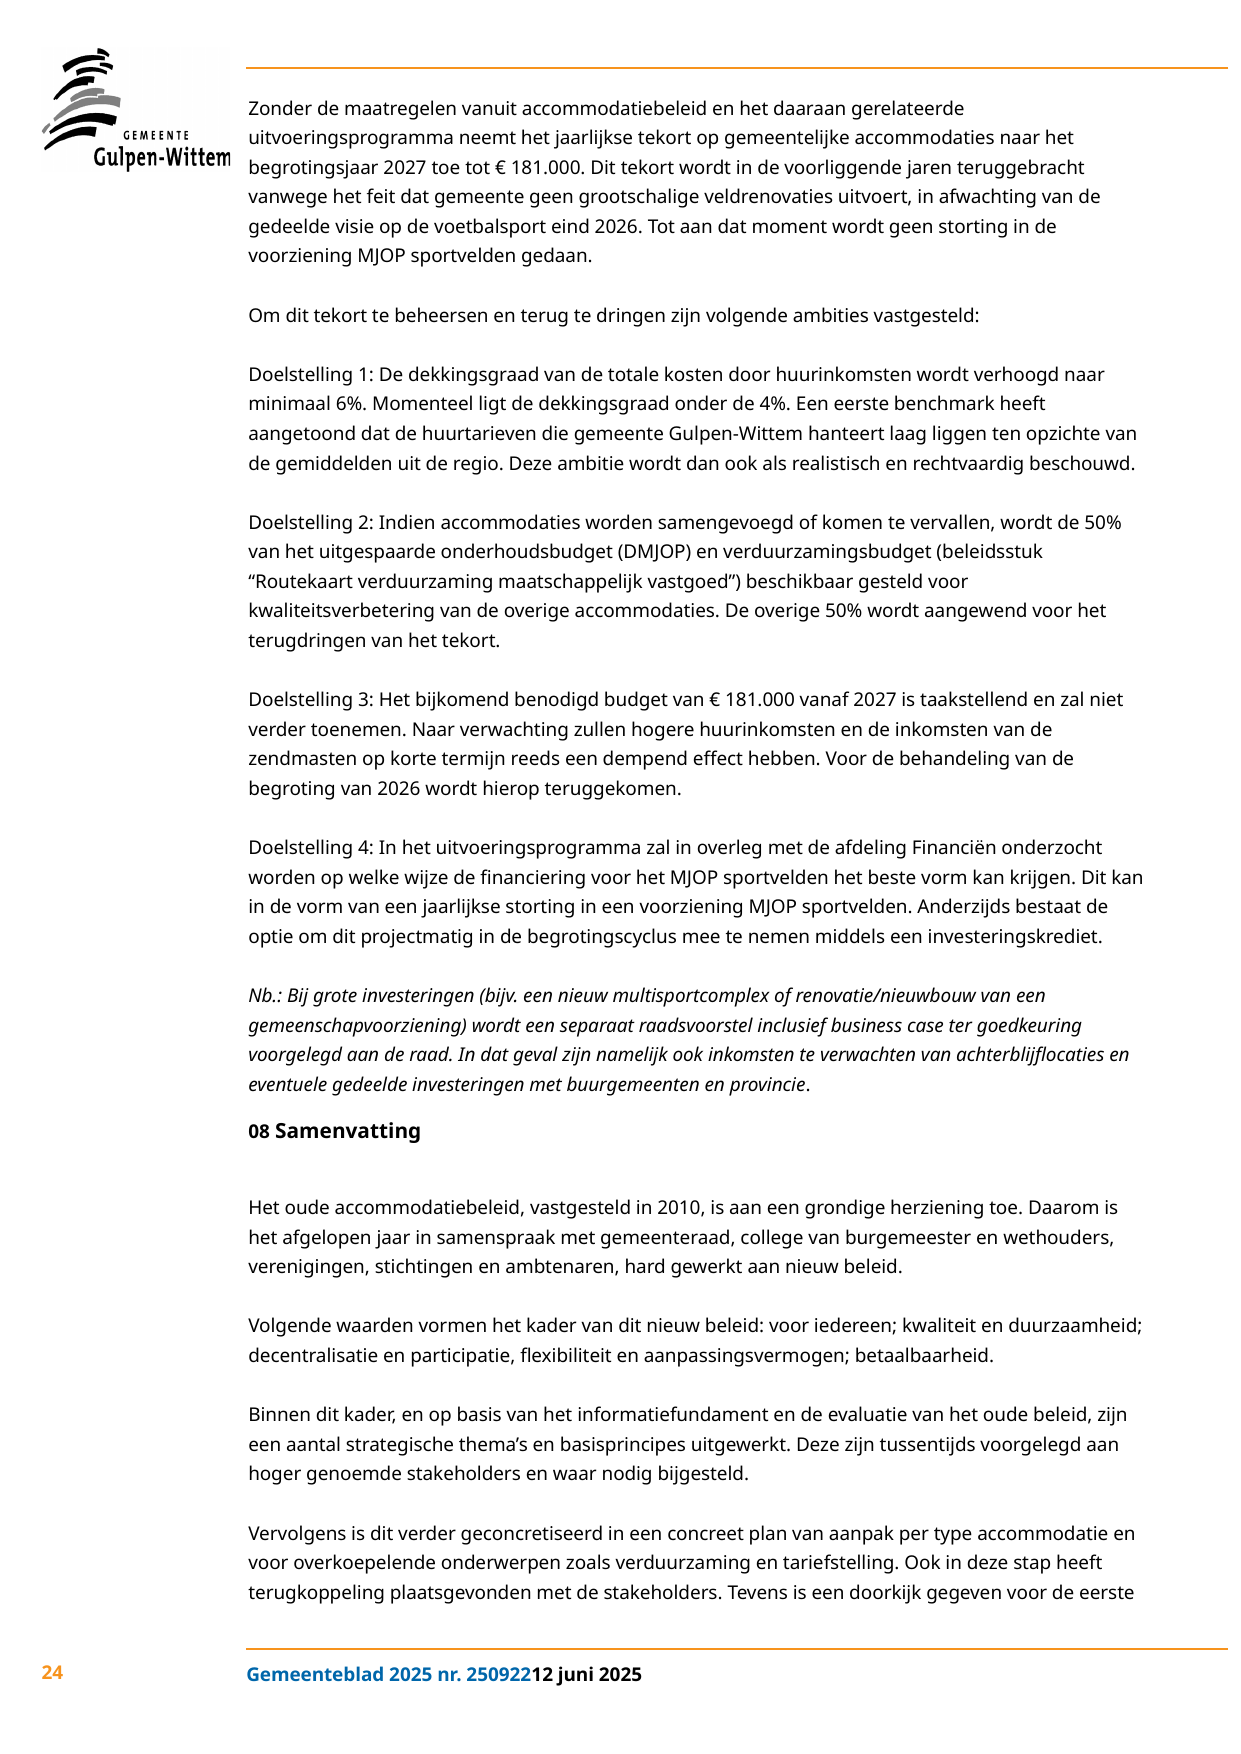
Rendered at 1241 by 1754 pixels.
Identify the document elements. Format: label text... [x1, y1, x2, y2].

text Doelstelling 1: De dekkingsgraad van de totale kosten door huurinkomsten wordt verhoogd naar minimaal 6%. Momenteel ligt de dekkingsgraad onder de 4%. Een eerste benchmark heeft aangetoond dat de huurtarieven die gemeente Gulpen-Wittem hanteert laag liggen ten opzichte van de gemiddelden uit de regio. Deze ambitie wordt dan ook als realistisch en rechtvaardig beschouwd. [248, 361, 1152, 476]
text Nb.: Bij grote investeringen (bijv. een nieuw multisportcomplex of renovatie/nieuwbouw van een gemeenschapvoorziening) wordt een separaat raadsvoorstel inclusief business case ter goedkeuring voorgelegd aan de raad. In dat geval zijn namelijk ook inkomsten te verwachten van achterblijflocaties en eventuele gedeelde investeringen met buurgemeenten en provincie. [248, 982, 1152, 1097]
picture [41, 47, 231, 172]
text Doelstelling 4: In het uitvoeringsprogramma zal in overleg met de afdeling Financiën onderzocht worden op welke wijze de financiering voor het MJOP sportvelden het beste vorm kan krijgen. Dit kan in de vorm van een jaarlijkse storting in een voorziening MJOP sportvelden. Anderzijds bestaat de optie om dit projectmatig in de begrotingscyclus mee te nemen middels een investeringskrediet. [248, 834, 1152, 949]
text Doelstelling 3: Het bijkomend benodigd budget van € 181.000 vanaf 2027 is taakstellend en zal niet verder toenemen. Naar verwachting zullen hogere huurinkomsten en de inkomsten van de zendmasten op korte termijn reeds een dempend effect hebben. Voor de behandeling van de begroting van 2026 wordt hierop teruggekomen. [248, 686, 1152, 801]
text Vervolgens is dit verder geconcretiseerd in een concreet plan van aanpak per type accommodatie en voor overkoepelende onderwerpen zoals verduurzaming en tariefstelling. Ook in deze stap heeft terugkoppeling plaatsgevonden met de stakeholders. Tevens is een doorkijk gegeven voor de eerste [248, 1520, 1152, 1605]
text Binnen dit kader, en op basis van het informatiefundament en de evaluatie van het oude beleid, zijn een aantal strategische thema’s en basisprincipes uitgewerkt. Deze zijn tussentijds voorgelegd aan hoger genoemde stakeholders en waar nodig bijgesteld. [248, 1401, 1152, 1486]
text Zonder de maatregelen vanuit accommodatiebeleid en het daaraan gerelateerde uitvoeringsprogramma neemt het jaarlijkse tekort op gemeentelijke accommodaties naar het begrotingsjaar 2027 toe tot € 181.000. Dit tekort wordt in de voorliggende jaren teruggebracht vanwege het feit dat gemeente geen grootschalige veldrenovaties uitvoert, in afwachting van de gedeelde visie op de voetbalsport eind 2026. Tot aan dat moment wordt geen storting in de voorziening MJOP sportvelden gedaan. [248, 95, 1152, 268]
text Het oude accommodatiebeleid, vastgesteld in 2010, is aan een grondige herziening toe. Daarom is het afgelopen jaar in samenspraak met gemeenteraad, college van burgemeester en wethouders, verenigingen, stichtingen en ambtenaren, hard gewerkt aan nieuw beleid. [248, 1194, 1152, 1279]
text 08 Samenvatting [248, 1117, 1152, 1145]
text Volgende waarden vormen het kader van dit nieuw beleid: voor iedereen; kwaliteit en duurzaamheid; decentralisatie en participatie, flexibiliteit en aanpassingsvermogen; betaalbaarheid. [248, 1313, 1152, 1368]
text Doelstelling 2: Indien accommodaties worden samengevoegd of komen te vervallen, wordt de 50% van het uitgespaarde onderhoudsbudget (DMJOP) en verduurzamingsbudget (beleidsstuk “Routekaart verduurzaming maatschappelijk vastgoed”) beschikbaar gesteld voor kwaliteitsverbetering van de overige accommodaties. De overige 50% wordt aangewend voor het terugdringen van het tekort. [248, 509, 1152, 653]
text Om dit tekort te beheersen en terug te dringen zijn volgende ambities vastgesteld: [248, 302, 1152, 328]
